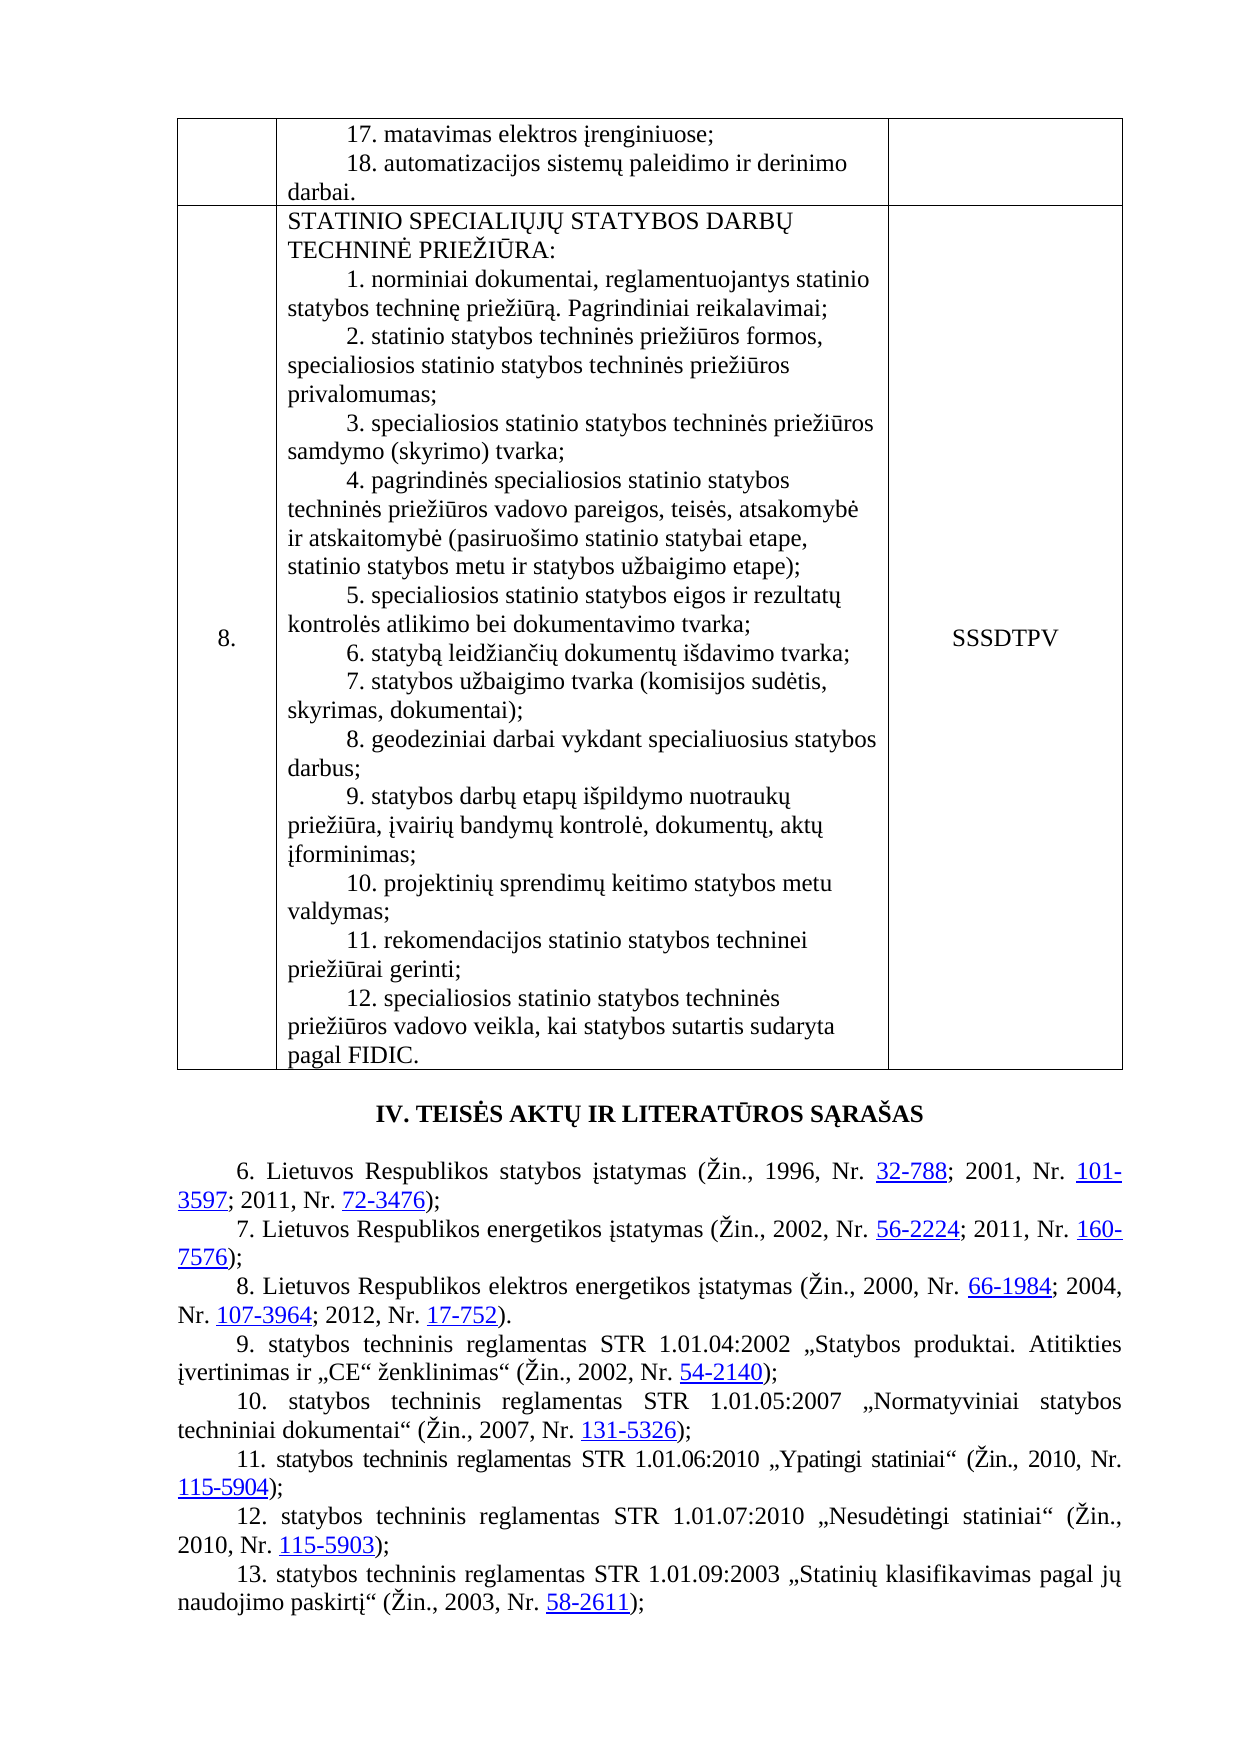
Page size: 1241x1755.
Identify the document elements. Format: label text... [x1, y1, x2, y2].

table_cell STATINIO SPECIALIŲJŲ STATYBOS DARBŲ TECHNINĖ PRIEŽIŪRA: 1. norminiai dokumentai, reglamentuojantys statinio statybos techninę priežiūrą. Pagrindiniai reikalavimai; 2. statinio statybos techninės priežiūros formos, specialiosios statinio statybos techninės priežiūros privalomumas; 3. specialiosios statinio statybos techninės priežiūros samdymo (skyrimo) tvarka; 4. pagrindinės specialiosios statinio statybos techninės priežiūros vadovo pareigos, teisės, atsakomybė ir atskaitomybė (pasiruošimo statinio statybai etape, statinio statybos metu ir statybos užbaigimo etape); 5. specialiosios statinio statybos eigos ir rezultatų kontrolės atlikimo bei dokumentavimo tvarka; 6. statybą leidžiančių dokumentų išdavimo tvarka; 7. statybos užbaigimo tvarka (komisijos sudėtis, skyrimas, dokumentai); 8. geodeziniai darbai vykdant specialiuosius statybos darbus; 9. statybos darbų etapų išpildymo nuotraukų priežiūra, įvairių bandymų kontrolė, dokumentų, aktų įforminimas; 10. projektinių sprendimų keitimo statybos metu valdymas; 11. rekomendacijos statinio statybos techninei priežiūrai gerinti; 12. specialiosios statinio statybos techninės priežiūros vadovo veikla, kai statybos sutartis sudaryta pagal FIDIC. [277, 206, 888, 1069]
table_cell 17. matavimas elektros įrenginiuose; 18. automatizacijos sistemų paleidimo ir derinimo darbai. [277, 119, 888, 205]
text 12. statybos techninis reglamentas STR 1.01.07:2010 „Nesudėtingi statiniai“ (Žin., 2010, Nr. 115-5903); [177, 1501, 1122, 1559]
text IV. TEISĖS AKTŲ IR LITERATŪROS SĄRAŠAS [177, 1099, 1122, 1127]
table_cell 8. [178, 206, 276, 1069]
text 9. statybos techninis reglamentas STR 1.01.04:2002 „Statybos produktai. Atitikties įvertinimas ir „CE“ ženklinimas“ (Žin., 2002, Nr. 54-2140); [177, 1329, 1122, 1386]
table_cell [889, 119, 1122, 205]
text 6. Lietuvos Respublikos statybos įstatymas (Žin., 1996, Nr. 32-788; 2001, Nr. 101-3597; 2011, Nr. 72-3476); [177, 1156, 1122, 1214]
table_cell [178, 119, 276, 205]
text 10. statybos techninis reglamentas STR 1.01.05:2007 „Normatyviniai statybos techniniai dokumentai“ (Žin., 2007, Nr. 131-5326); [177, 1386, 1122, 1444]
text 13. statybos techninis reglamentas STR 1.01.09:2003 „Statinių klasifikavimas pagal jų naudojimo paskirtį“ (Žin., 2003, Nr. 58-2611); [177, 1559, 1122, 1616]
text 11. statybos techninis reglamentas STR 1.01.06:2010 „Ypatingi statiniai“ (Žin., 2010, Nr. 115-5904); [177, 1444, 1122, 1501]
text 7. Lietuvos Respublikos energetikos įstatymas (Žin., 2002, Nr. 56-2224; 2011, Nr. 160-7576); [177, 1214, 1122, 1271]
table_cell SSSDTPV [889, 206, 1122, 1069]
text 8. Lietuvos Respublikos elektros energetikos įstatymas (Žin., 2000, Nr. 66-1984; 2004, Nr. 107-3964; 2012, Nr. 17-752). [177, 1271, 1122, 1329]
